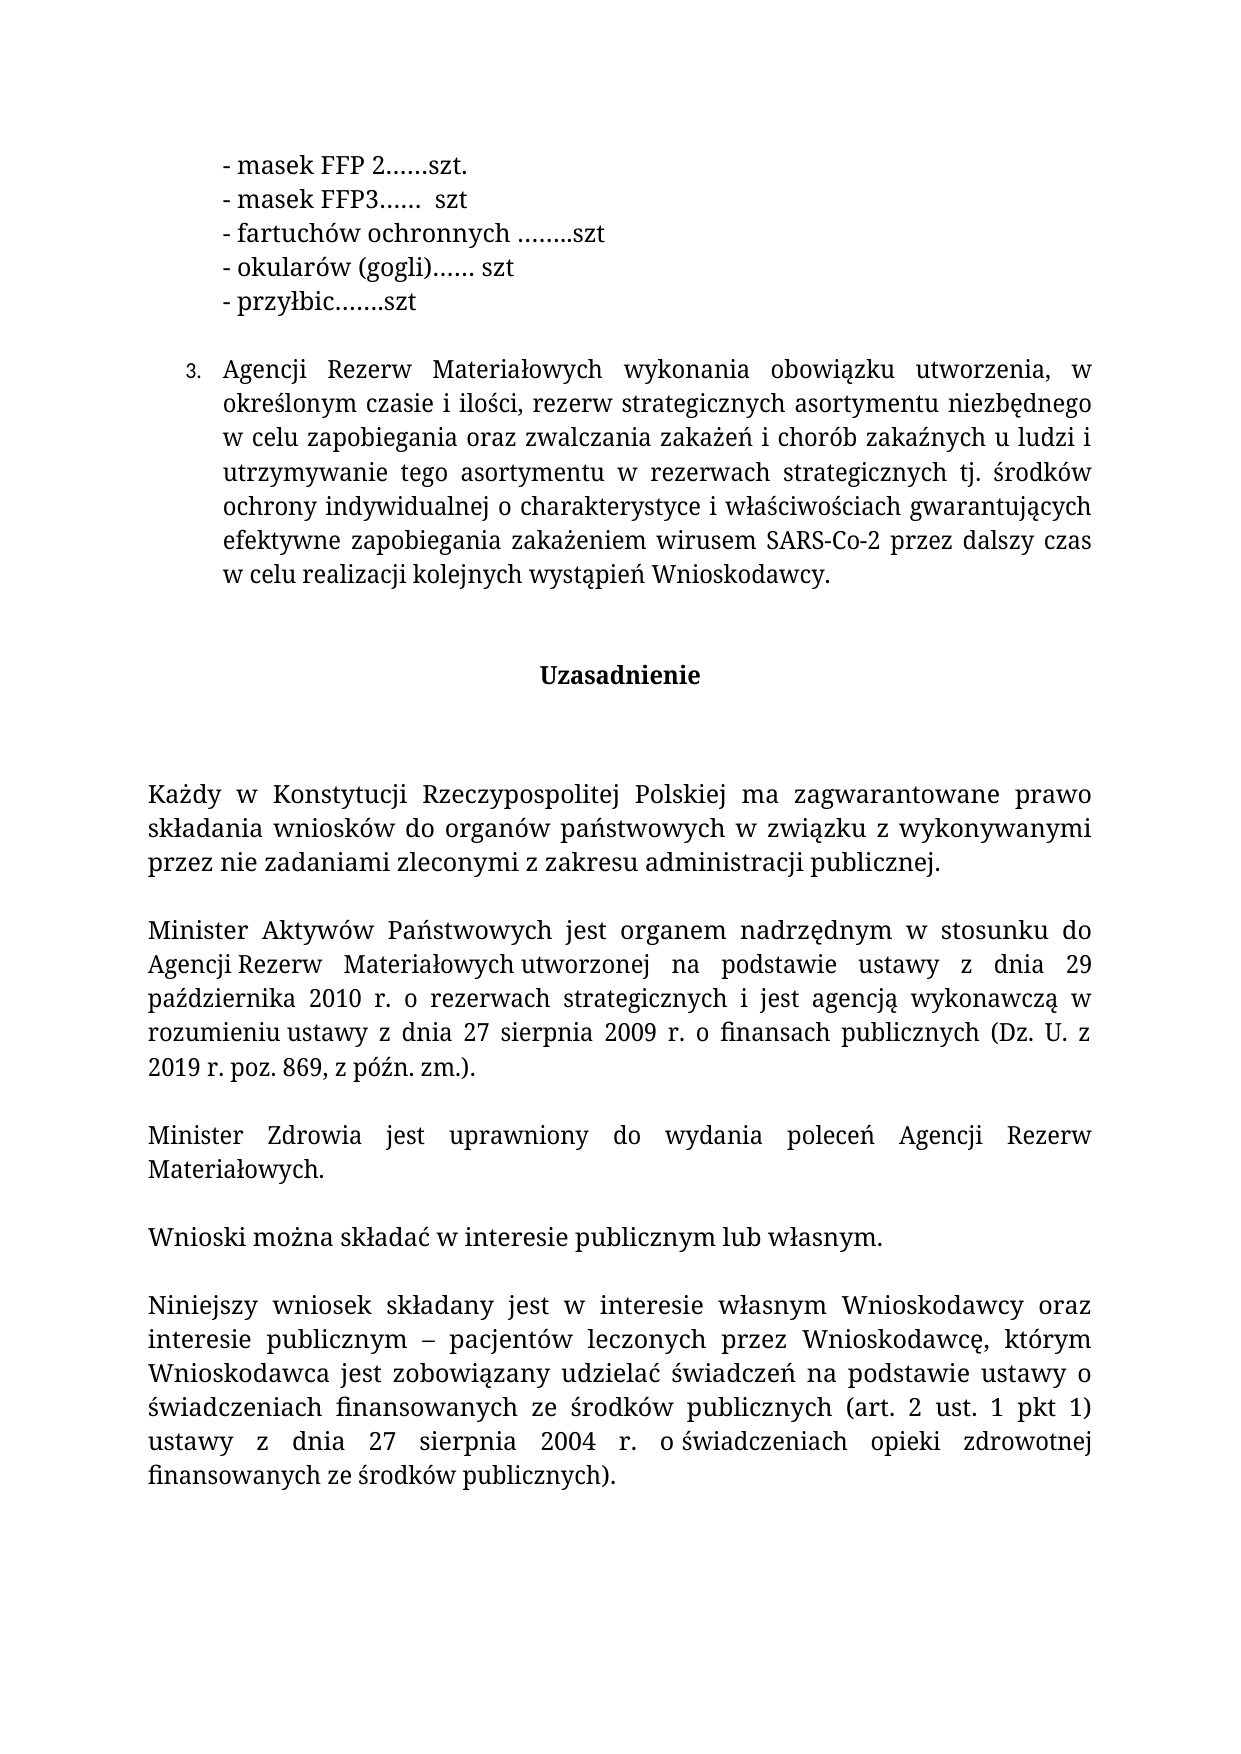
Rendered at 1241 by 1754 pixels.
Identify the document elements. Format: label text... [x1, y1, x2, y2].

text Minister Aktywów Państwowych jest organem nadrzędnym w stosunku do Agencji Rezerw Materiałowych utworzonej na podstawie ustawy z dnia 29 października 2010 r. o rezerwach strategicznych i jest agencją wykonawczą w rozumieniu ustawy z dnia 27 sierpnia 2009 r. o finansach publicznych (Dz. U. z 2019 r. poz. 869, z późn. zm.). [148, 913, 1093, 1083]
text Minister Zdrowia jest uprawniony do wydania poleceń Agencji Rezerw Materiałowych. [148, 1117, 1093, 1185]
text Niniejszy wniosek składany jest w interesie własnym Wnioskodawcy oraz interesie publicznym – pacjentów leczonych przez Wnioskodawcę, którym Wnioskodawca jest zobowiązany udzielać świadczeń na podstawie ustawy o świadczeniach finansowanych ze środków publicznych (art. 2 ust. 1 pkt 1) ustawy z dnia 27 sierpnia 2004 r. o świadczeniach opieki zdrowotnej finansowanych ze środków publicznych). [148, 1288, 1093, 1492]
list - masek FFP 2……szt. [223, 148, 1093, 182]
list - masek FFP3…… szt [223, 182, 1093, 216]
text Wnioski można składać w interesie publicznym lub własnym. [148, 1219, 1093, 1253]
list Agencji Rezerw Materiałowych wykonania obowiązku utworzenia, w określonym czasie i ilości, rezerw strategicznych asortymentu niezbędnego w celu zapobiegania oraz zwalczania zakażeń i chorób zakaźnych u ludzi i utrzymywanie tego asortymentu w rezerwach strategicznych tj. środków ochrony indywidualnej o charakterystyce i właściwościach gwarantujących efektywne zapobiegania zakażeniem wirusem SARS-Co-2 przez dalszy czas w celu realizacji kolejnych wystąpień Wnioskodawcy. [185, 352, 1093, 590]
list - okularów (gogli)…… szt [223, 250, 1093, 284]
list - przyłbic…….szt [223, 284, 1093, 318]
text Każdy w Konstytucji Rzeczypospolitej Polskiej ma zagwarantowane prawo składania wniosków do organów państwowych w związku z wykonywanymi przez nie zadaniami zleconymi z zakresu administracji publicznej. [148, 777, 1093, 879]
text Uzasadnienie [148, 658, 1093, 692]
list - fartuchów ochronnych ……..szt [223, 216, 1093, 250]
